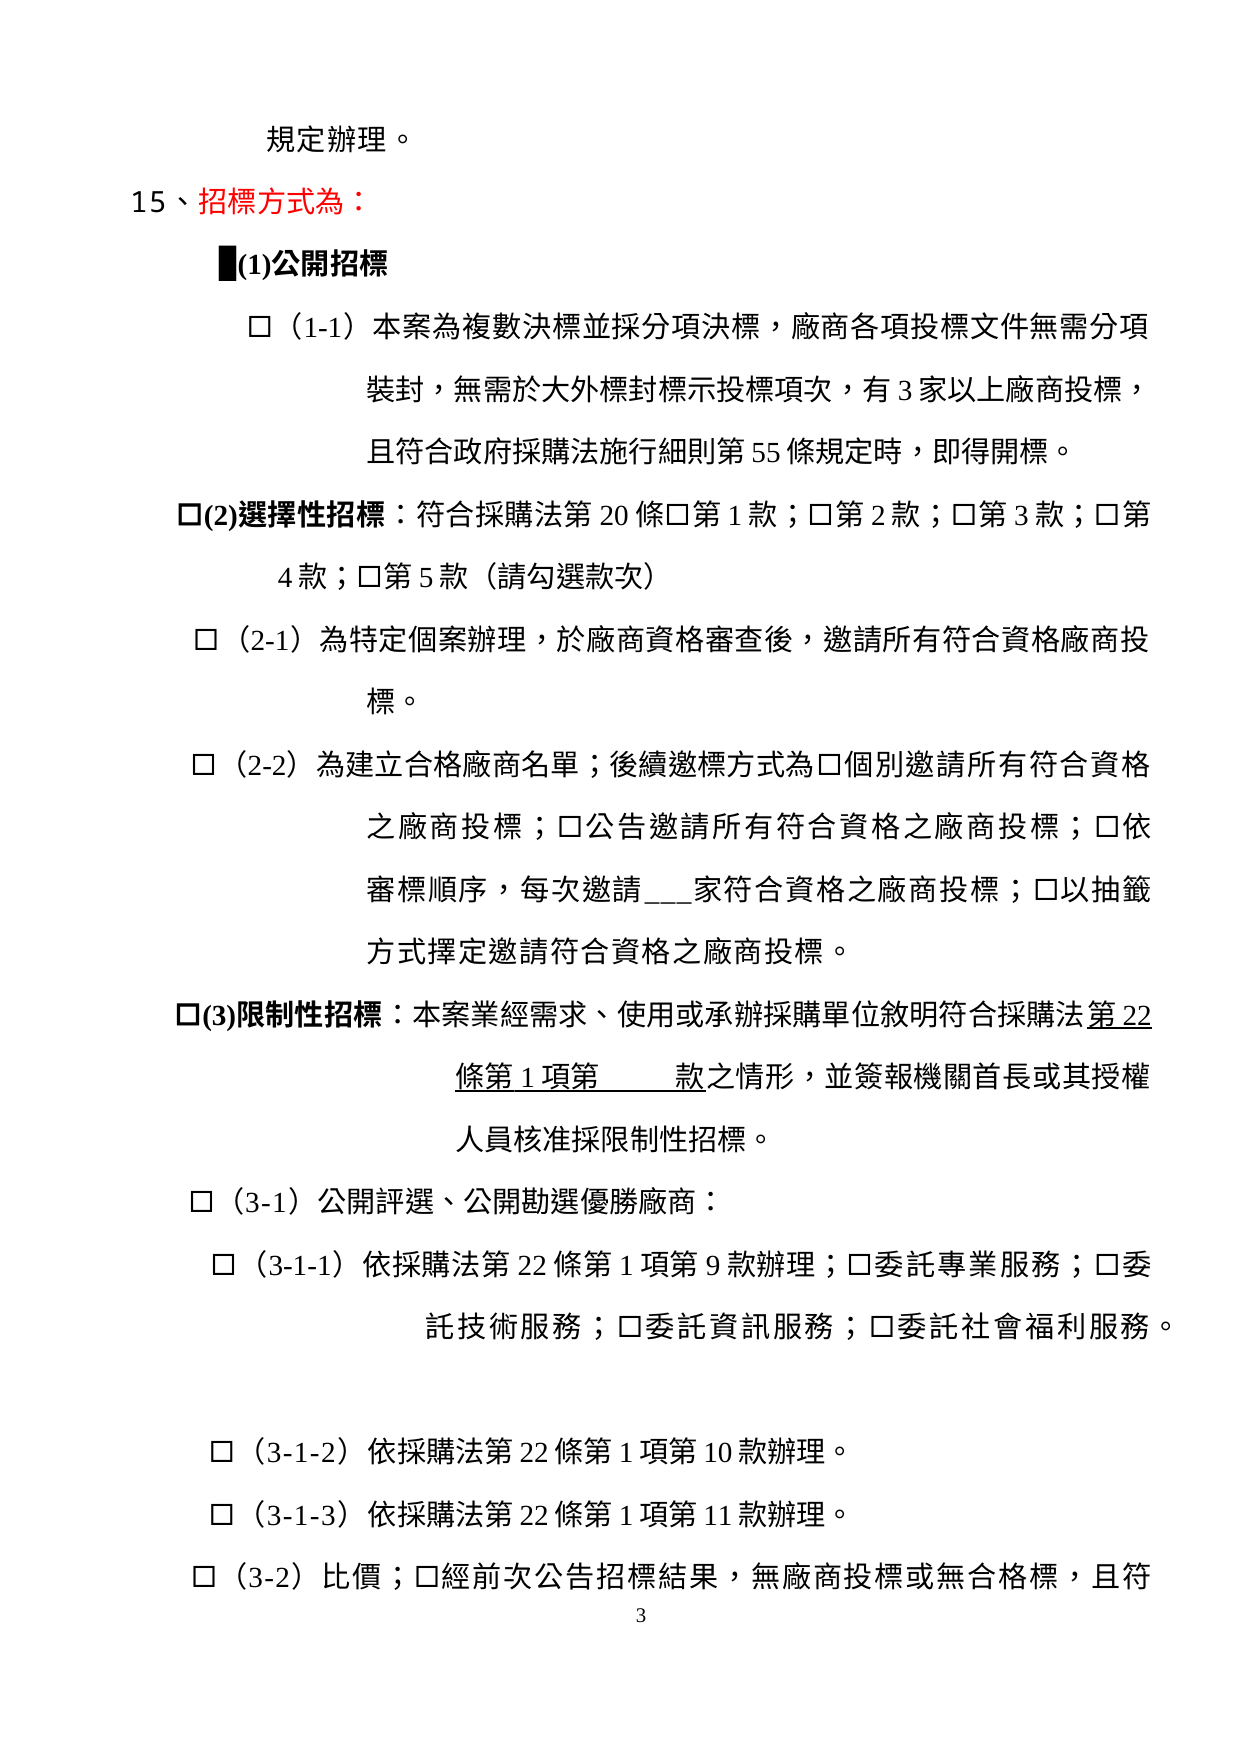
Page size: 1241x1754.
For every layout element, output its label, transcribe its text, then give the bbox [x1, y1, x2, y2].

text （3-1-3）依採購法第22條第1項第11款辦理。 [130, 1471, 1152, 1533]
text 規定辦理。 [130, 96, 1152, 158]
text （2-2）為建立合格廠商名單；後續邀標方式為個別邀請所有符合資格之廠商投標；公告邀請所有符合資格之廠商投標；依審標順序，每次邀請___家符合資格之廠商投標；以抽籤方式擇定邀請符合資格之廠商投標。 [130, 721, 1152, 971]
text （1-1）本案為複數決標並採分項決標，廠商各項投標文件無需分項裝封，無需於大外標封標示投標項次，有3家以上廠商投標，且符合政府採購法施行細則第55條規定時，即得開標。 [247, 283, 1152, 471]
list 招標方式為： [130, 158, 1152, 221]
text （2-1）為特定個案辦理，於廠商資格審查後，邀請所有符合資格廠商投標。 [130, 596, 1152, 721]
text █(1)公開招標 [218, 221, 1152, 283]
text (2)選擇性招標：符合採購法第20條第1款；第2款；第3款；第4款；第5款（請勾選款次） [130, 471, 1152, 596]
text （3-1）公開評選、公開勘選優勝廠商： [130, 1158, 1152, 1221]
text （3-1-2）依採購法第22條第1項第10款辦理。 [130, 1408, 1152, 1471]
text （3-2）比價；經前次公告招標結果，無廠商投標或無合格標，且符合採購法施行細則第22條第1項規定無廠商異議或申訴在處理中者，依採購法第22條第1項第1款規定，不另公告招標，並依採購法施行細則第23條之1第1項規定，邀請過去表現優良之2家以上廠商以比價方式辦理；符合採購法第22條第1項第___款（請列明款次，第16款之情形須併填主管機關核准文號）；符合採購法第104條第1項但書第___款（請列明款次及相關機關核准文號）；符合採購法第105條第1項第___款(請列明款次及相關機關核准文號)；符合中央機關未達公告金額採購招標辦法第___條第___項第___款規定；符合地方政府依採購法第23條所定未達公告金額採購招標辦法第___條第___項第___款規定。 [130, 1533, 1152, 1596]
text （3-1-1）依採購法第22條第1項第9款辦理；委託專業服務；委託技術服務；委託資訊服務；委託社會福利服務。 [130, 1221, 1152, 1408]
text (3)限制性招標：本案業經需求、使用或承辦採購單位敘明符合採購法第22條第1項第 款之情形，並簽報機關首長或其授權人員核准採限制性招標。 [130, 971, 1152, 1158]
